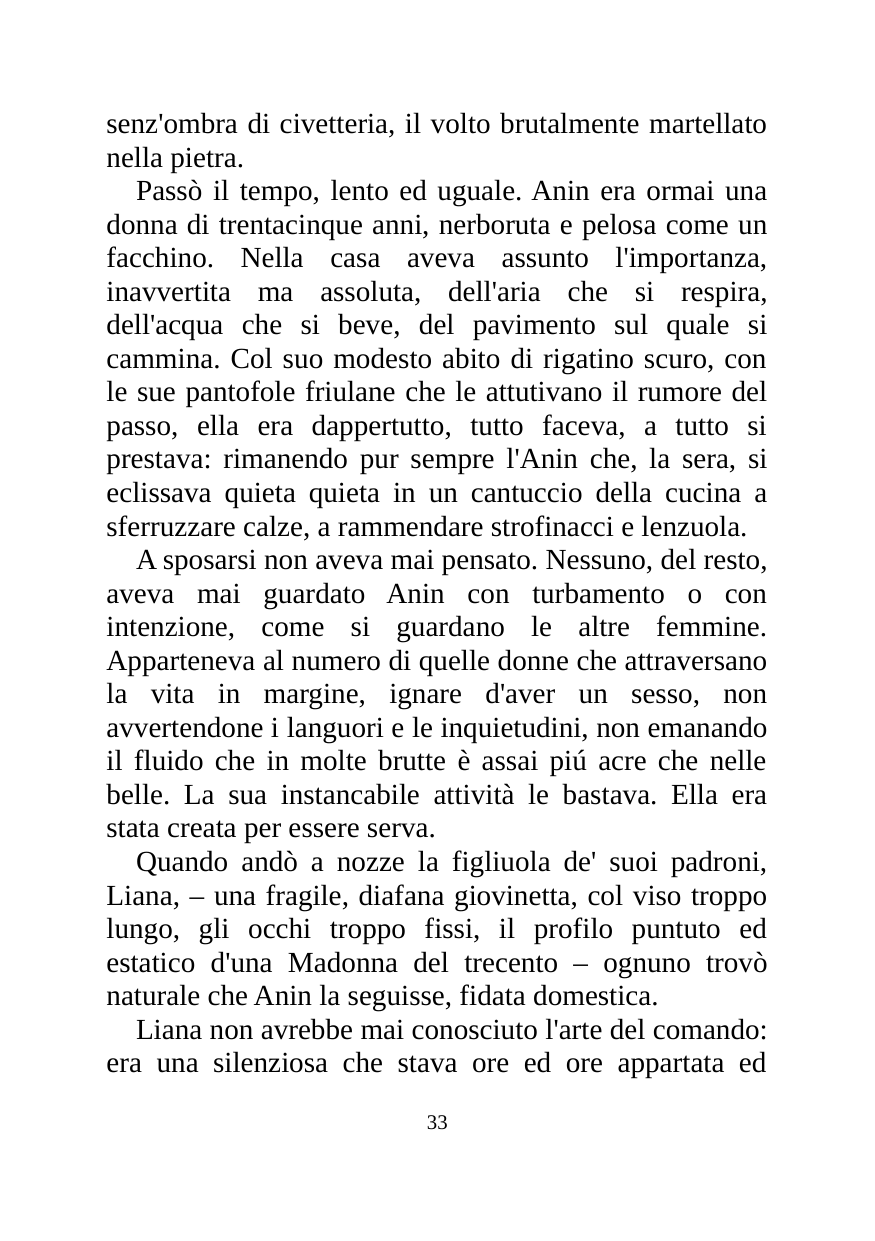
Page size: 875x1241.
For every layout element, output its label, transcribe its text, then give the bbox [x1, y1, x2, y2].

text Passò il tempo, lento ed uguale. Anin era ormai una donna di trentacinque anni, nerboruta e pelosa come un facchino. Nella casa aveva assunto l'importanza, inavvertita ma assoluta, dell'aria che si respira, dell'acqua che si beve, del pavimento sul quale si cammina. Col suo modesto abito di rigatino scuro, con le sue pantofole friulane che le attutivano il rumore del passo, ella era dappertutto, tutto faceva, a tutto si prestava: rimanendo pur sempre l'Anin che, la sera, si eclissava quieta quieta in un cantuccio della cucina a sferruzzare calze, a rammendare strofinacci e lenzuola. [106, 173, 768, 542]
text Quando andò a nozze la figliuola de' suoi padroni, Liana, – una fragile, diafana giovinetta, col viso troppo lungo, gli occhi troppo fissi, il profilo puntuto ed estatico d'una Madonna del trecento – ognuno trovò naturale che Anin la seguisse, fidata domestica. [106, 844, 768, 1012]
text senz'ombra di civetteria, il volto brutalmente martellato nella pietra. [106, 106, 768, 173]
text A sposarsi non aveva mai pensato. Nessuno, del resto, aveva mai guardato Anin con turbamento o con intenzione, come si guardano le altre femmine. Apparteneva al numero di quelle donne che attraversano la vita in margine, ignare d'aver un sesso, non avvertendone i languori e le inquietudini, non emanando il fluido che in molte brutte è assai piú acre che nelle belle. La sua instancabile attività le bastava. Ella era stata creata per essere serva. [106, 542, 768, 844]
text Liana non avrebbe mai conosciuto l'arte del comando: era una silenziosa che stava ore ed ore appartata ed [106, 1012, 768, 1079]
